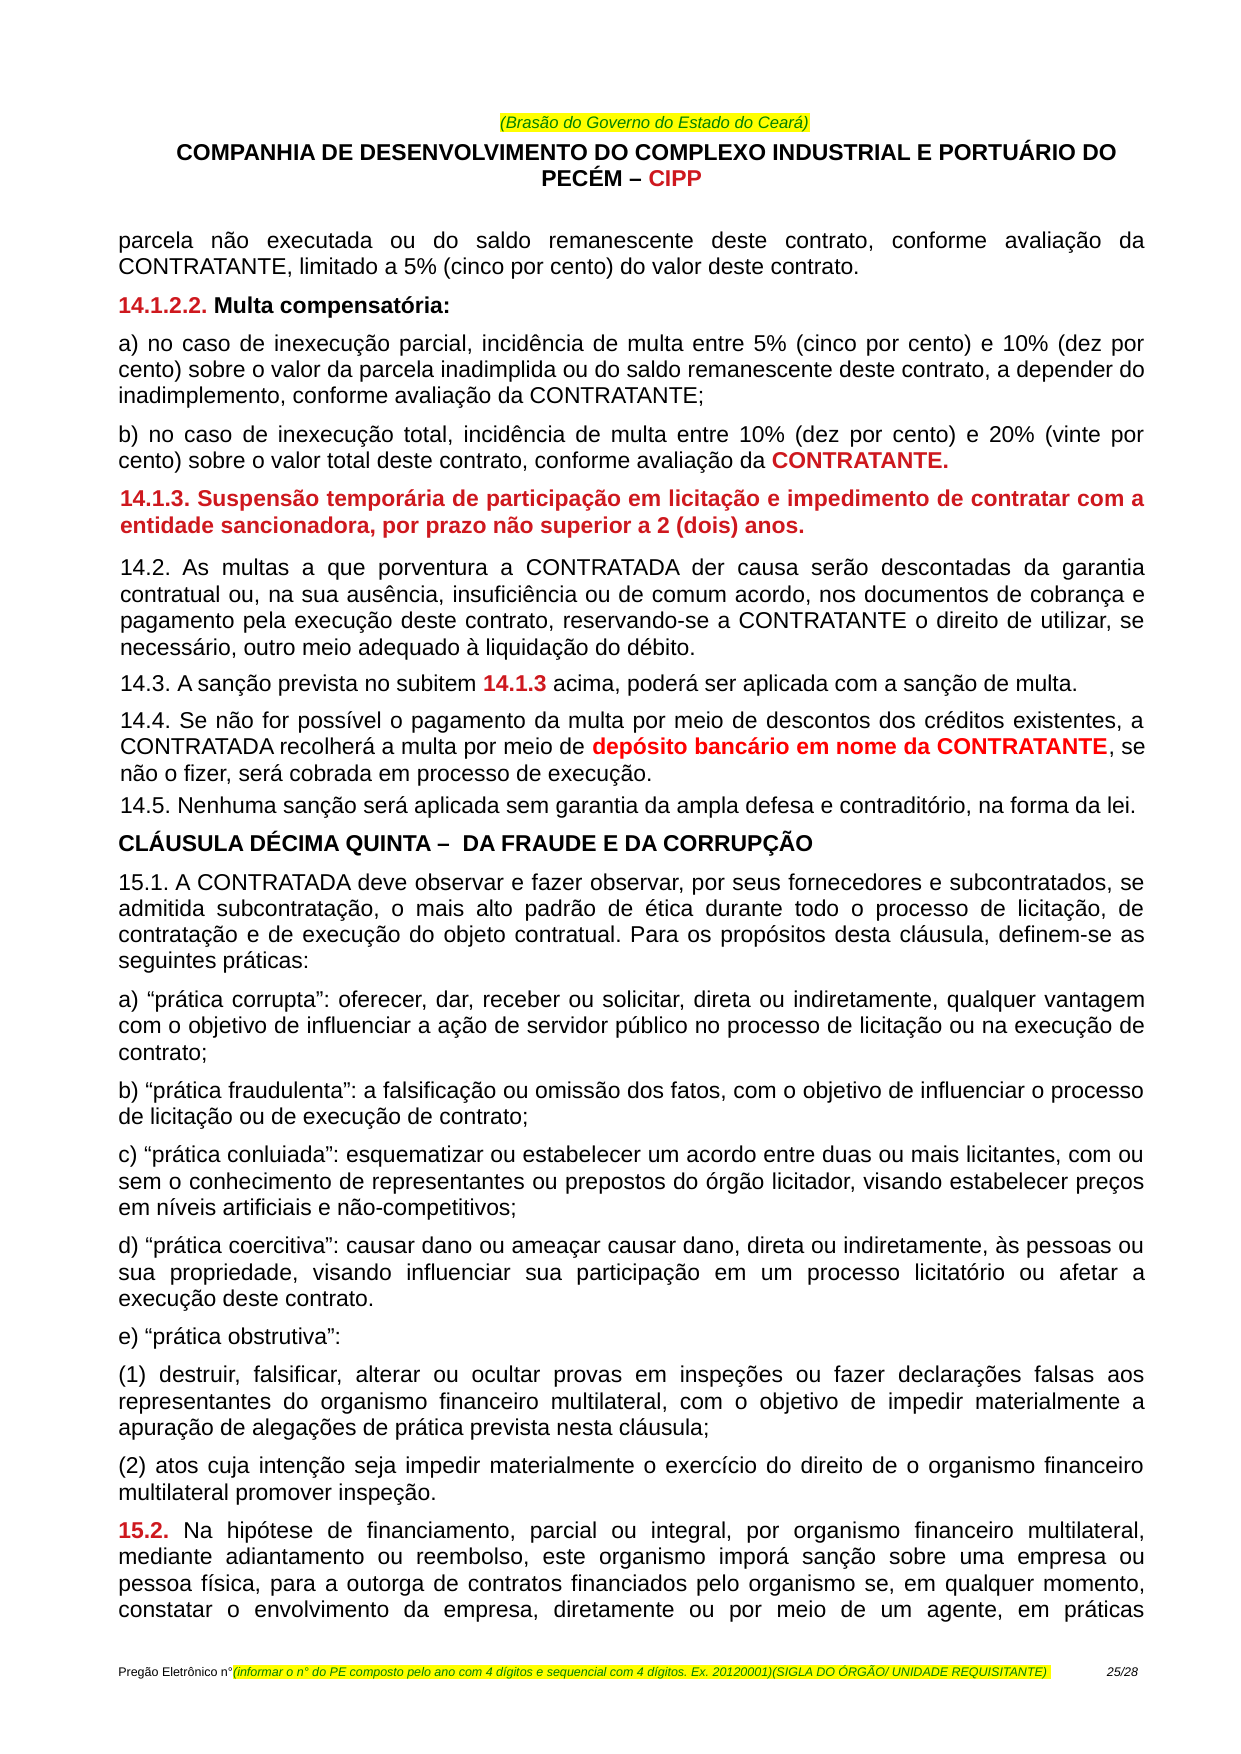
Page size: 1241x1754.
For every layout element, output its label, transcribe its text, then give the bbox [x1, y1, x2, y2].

text 14.1.2.2. Multa compensatória: [118, 292, 1146, 318]
text e) “prática obstrutiva”: [118, 1323, 1146, 1349]
text 15.1. A CONTRATADA deve observar e fazer observar, por seus fornecedores e subcontratados, se admitida subcontratação, o mais alto padrão de ética durante todo o processo de licitação, de contratação e de execução do objeto contratual. Para os propósitos desta cláusula, definem-se as seguintes práticas: [118, 868, 1146, 974]
text d) “prática coercitiva”: causar dano ou ameaçar causar dano, direta ou indiretamente, às pessoas ou sua propriedade, visando influenciar sua participação em um processo licitatório ou afetar a execução deste contrato. [118, 1232, 1146, 1311]
text CLÁUSULA DÉCIMA QUINTA – DA FRAUDE E DA CORRUPÇÃO [118, 830, 1146, 857]
text b) “prática fraudulenta”: a falsificação ou omissão dos fatos, com o objetivo de influenciar o processo de licitação ou de execução de contrato; [118, 1077, 1146, 1129]
text parcela não executada ou do saldo remanescente deste contrato, conforme avaliação da CONTRATANTE, limitado a 5% (cinco por cento) do valor deste contrato. [118, 227, 1146, 280]
text (2) atos cuja intenção seja impedir materialmente o exercício do direito de o organismo financeiro multilateral promover inspeção. [118, 1452, 1146, 1505]
text 14.5. Nenhuma sanção será aplicada sem garantia da ampla defesa e contraditório, na forma da lei. [120, 792, 1146, 818]
text 14.2. As multas a que porventura a CONTRATADA der causa serão descontadas da garantia contratual ou, na sua ausência, insuficiência ou de comum acordo, nos documentos de cobrança e pagamento pela execução deste contrato, reservando-se a CONTRATANTE o direito de utilizar, se necessário, outro meio adequado à liquidação do débito. [120, 554, 1146, 660]
text b) no caso de inexecução total, incidência de multa entre 10% (dez por cento) e 20% (vinte por cento) sobre o valor total deste contrato, conforme avaliação da CONTRATANTE. [118, 421, 1146, 473]
text 14.3. A sanção prevista no subitem 14.1.3 acima, poderá ser aplicada com a sanção de multa. [120, 670, 1146, 697]
text 14.4. Se não for possível o pagamento da multa por meio de descontos dos créditos existentes, a CONTRATADA recolherá a multa por meio de depósito bancário em nome da CONTRATANTE, se não o fizer, será cobrada em processo de execução. [120, 707, 1146, 786]
text a) “prática corrupta”: oferecer, dar, receber ou solicitar, direta ou indiretamente, qualquer vantagem com o objetivo de influenciar a ação de servidor público no processo de licitação ou na execução de contrato; [118, 986, 1146, 1065]
text 15.2. Na hipótese de financiamento, parcial ou integral, por organismo financeiro multilateral, mediante adiantamento ou reembolso, este organismo imporá sanção sobre uma empresa ou pessoa física, para a outorga de contratos financiados pelo organismo se, em qualquer momento, constatar o envolvimento da empresa, diretamente ou por meio de um agente, em práticas [118, 1517, 1146, 1622]
text c) “prática conluiada”: esquematizar ou estabelecer um acordo entre duas ou mais licitantes, com ou sem o conhecimento de representantes ou prepostos do órgão licitador, visando estabelecer preços em níveis artificiais e não-competitivos; [118, 1141, 1146, 1220]
text a) no caso de inexecução parcial, incidência de multa entre 5% (cinco por cento) e 10% (dez por cento) sobre o valor da parcela inadimplida ou do saldo remanescente deste contrato, a depender do inadimplemento, conforme avaliação da CONTRATANTE; [118, 330, 1146, 409]
text (1) destruir, falsificar, alterar ou ocultar provas em inspeções ou fazer declarações falsas aos representantes do organismo financeiro multilateral, com o objetivo de impedir materialmente a apuração de alegações de prática prevista nesta cláusula; [118, 1361, 1146, 1440]
text 14.1.3. Suspensão temporária de participação em licitação e impedimento de contratar com a entidade sancionadora, por prazo não superior a 2 (dois) anos. [120, 485, 1146, 538]
